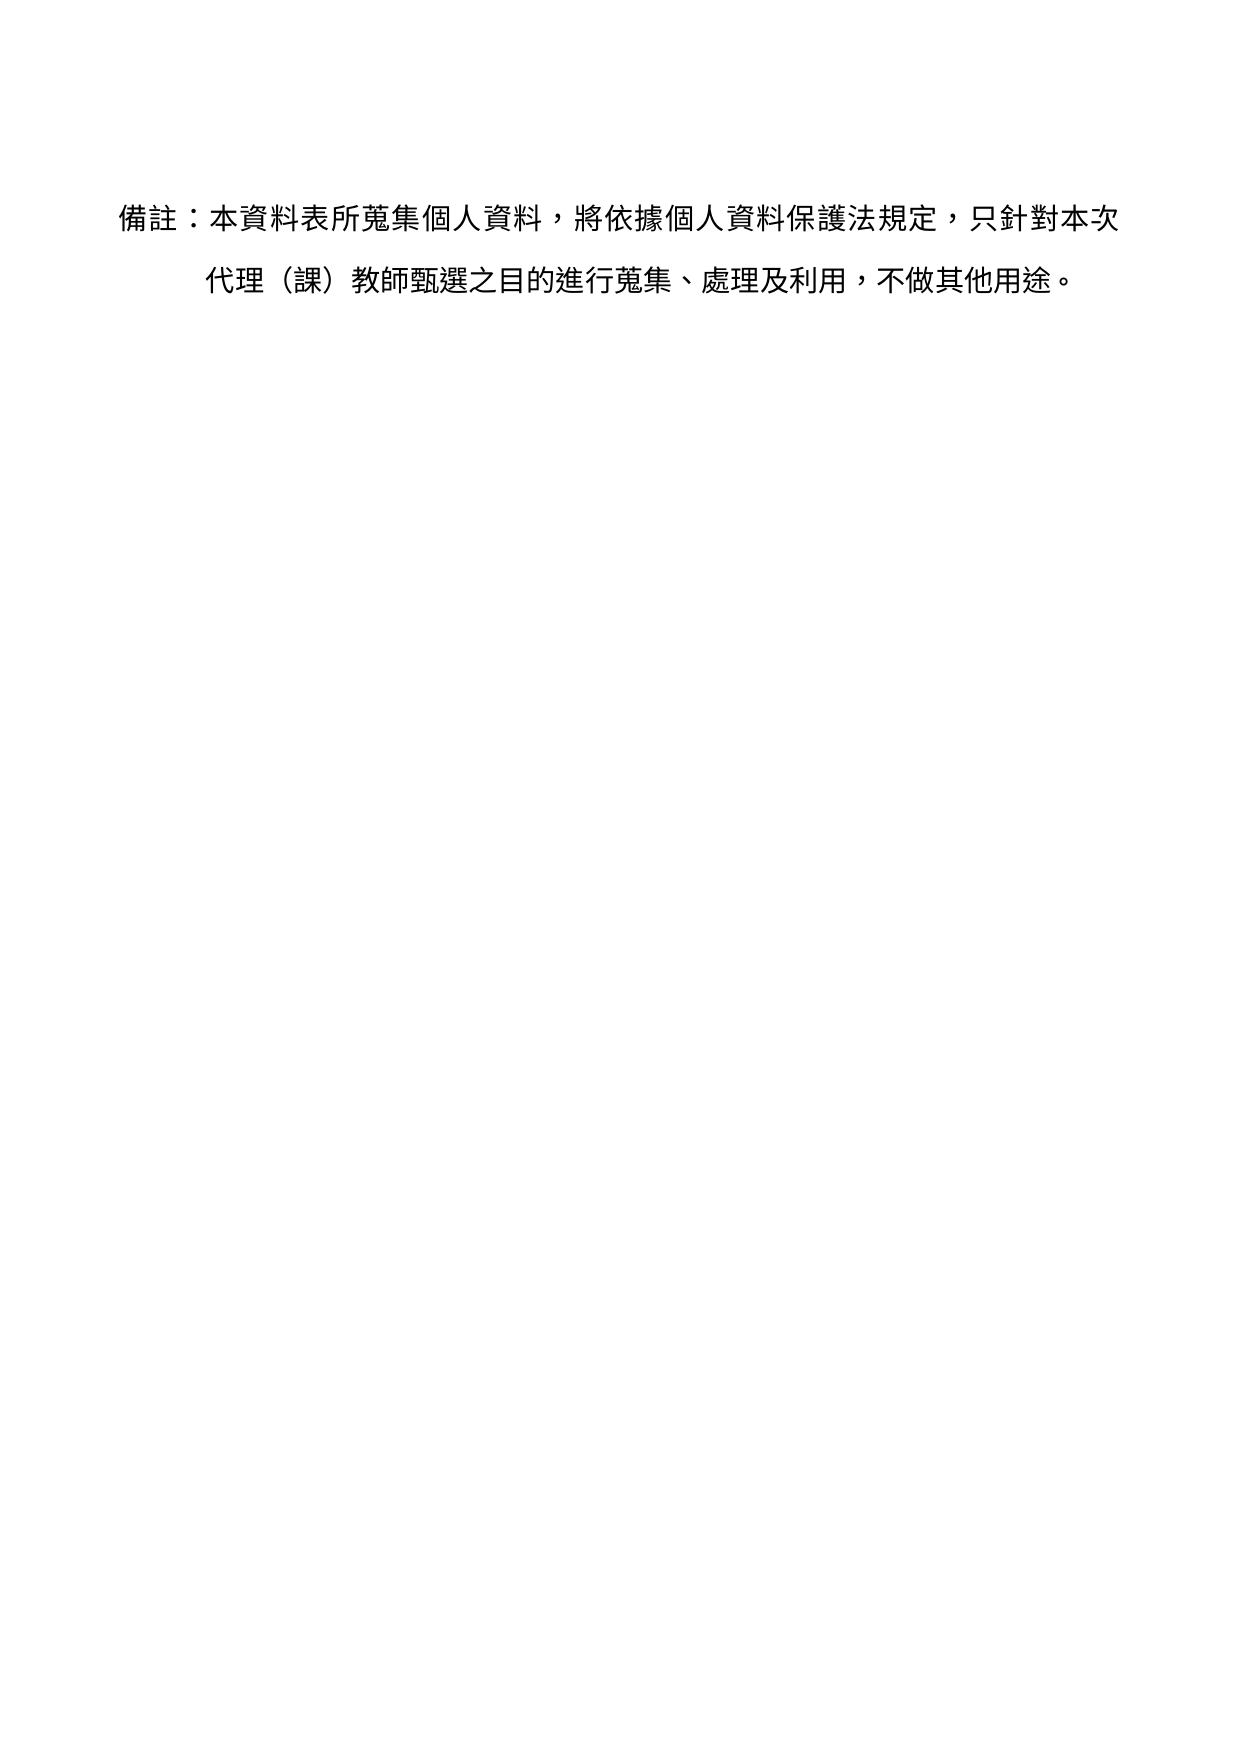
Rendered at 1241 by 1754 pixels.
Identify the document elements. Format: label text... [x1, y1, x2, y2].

text 備註：本資料表所蒐集個人資料，將依據個人資料保護法規定，只針對本次 代理（課）教師甄選之目的進行蒐集、處理及利用，不做其他用途。 [118, 175, 1122, 300]
